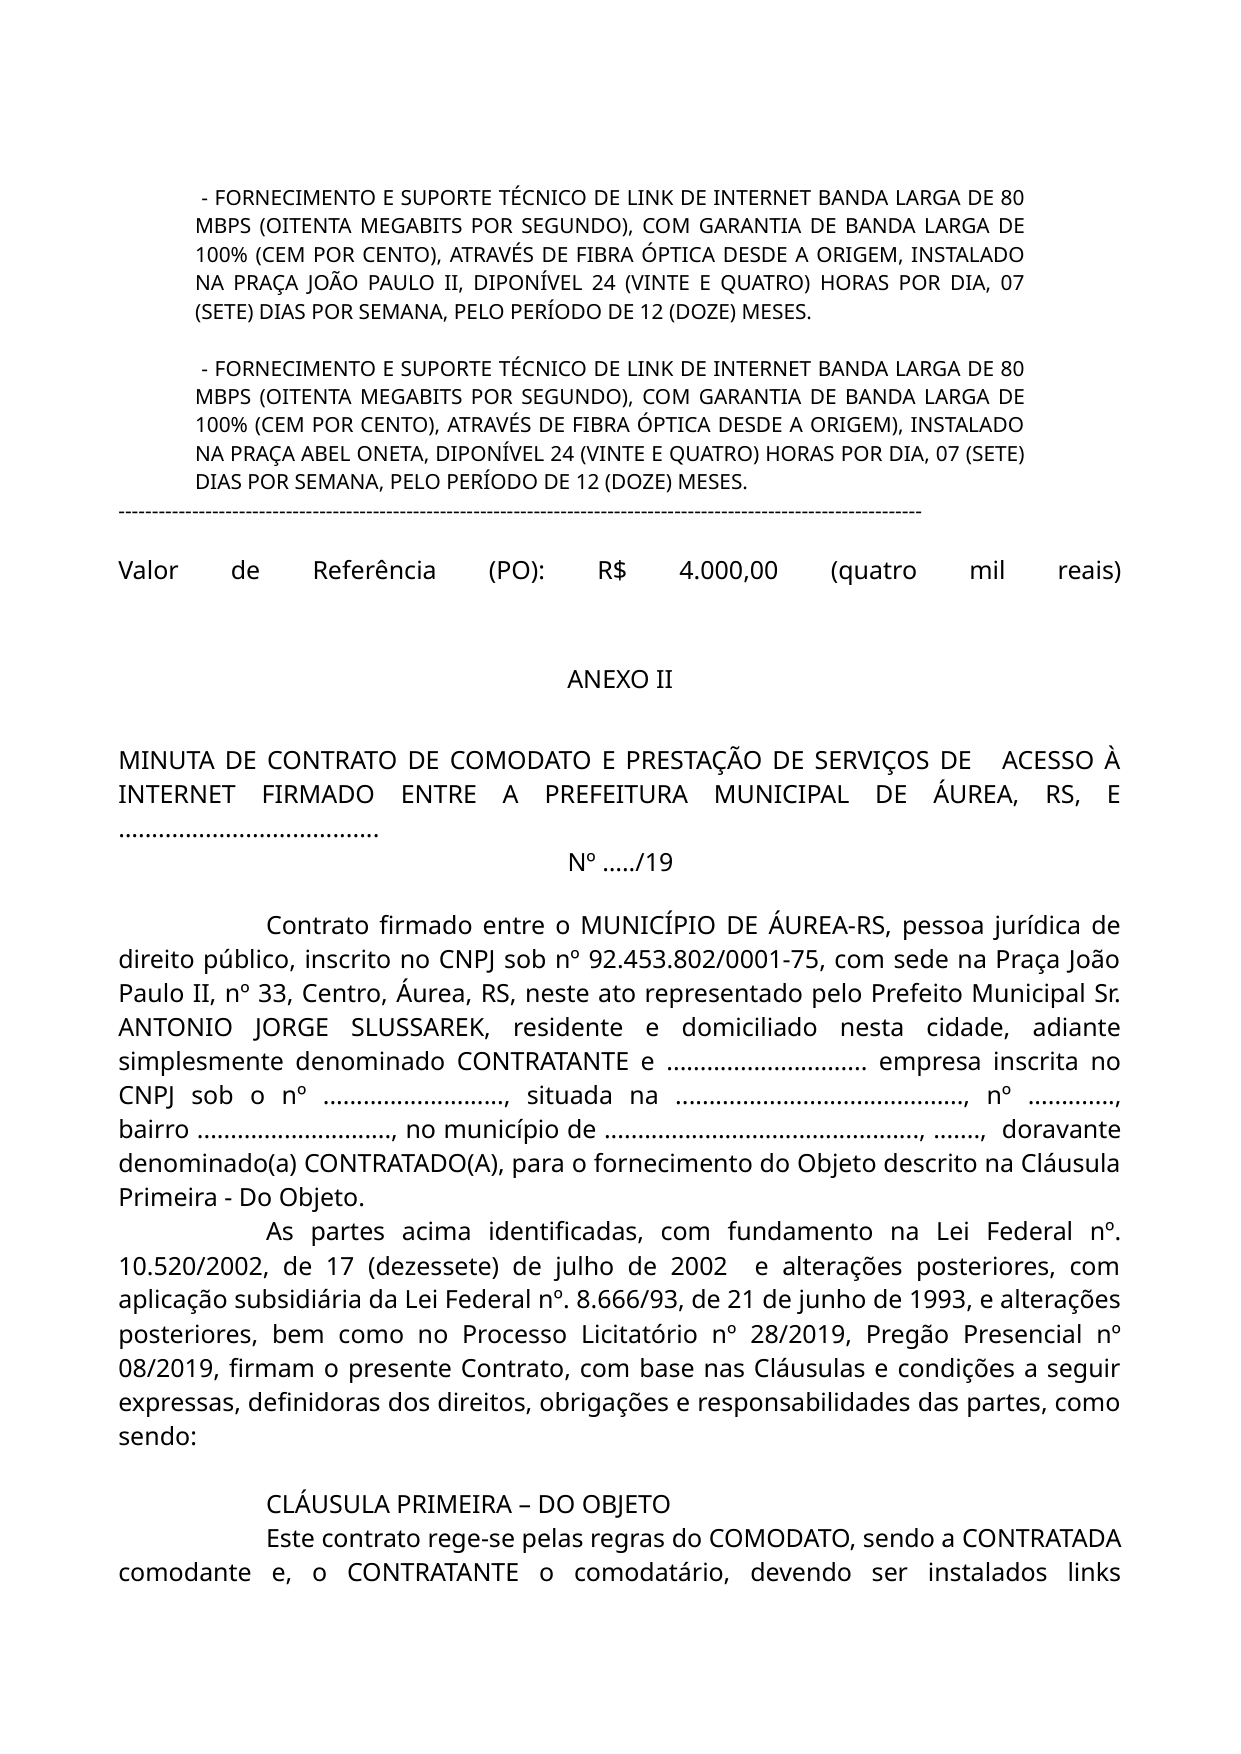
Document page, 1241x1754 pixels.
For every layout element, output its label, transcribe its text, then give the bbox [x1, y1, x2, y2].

text MINUTA DE CONTRATO DE COMODATO E PRESTAÇÃO DE SERVIÇOS DE ACESSO À INTERNET FIRMADO ENTRE A PREFEITURA MUNICIPAL DE ÁUREA, RS, E ….................................... [118, 742, 1122, 845]
text - FORNECIMENTO E SUPORTE TÉCNICO DE LINK DE INTERNET BANDA LARGA DE 80 MBPS (OITENTA MEGABITS POR SEGUNDO), COM GARANTIA DE BANDA LARGA DE 100% (CEM POR CENTO), ATRAVÉS DE FIBRA ÓPTICA DESDE A ORIGEM, INSTALADO NA PRAÇA JOÃO PAULO II, DIPONÍVEL 24 (VINTE E QUATRO) HORAS POR DIA, 07 (SETE) DIAS POR SEMANA, PELO PERÍODO DE 12 (DOZE) MESES. [195, 183, 1025, 325]
text ------------------------------------------------------------------------------------------------------------------------ [118, 496, 1122, 553]
text Valor de Referência (PO): R$ 4.000,00 (quatro mil reais) [118, 553, 1122, 615]
text Nº …../19 [118, 845, 1122, 879]
text ANEXO II [118, 662, 1122, 696]
text As partes acima identificadas, com fundamento na Lei Federal nº. 10.520/2002, de 17 (dezessete) de julho de 2002 e alterações posteriores, com aplicação subsidiária da Lei Federal nº. 8.666/93, de 21 de junho de 1993, e alterações posteriores, bem como no Processo Licitatório nº 28/2019, Pregão Presencial nº 08/2019, firmam o presente Contrato, com base nas Cláusulas e condições a seguir expressas, definidoras dos direitos, obrigações e responsabilidades das partes, como sendo: [118, 1214, 1122, 1452]
text CLÁUSULA PRIMEIRA – DO OBJETO [118, 1487, 1122, 1521]
text Este contrato rege-se pelas regras do COMODATO, sendo a CONTRATADA comodante e, o CONTRATANTE o comodatário, devendo ser instalados links [118, 1521, 1122, 1589]
text - FORNECIMENTO E SUPORTE TÉCNICO DE LINK DE INTERNET BANDA LARGA DE 80 MBPS (OITENTA MEGABITS POR SEGUNDO), COM GARANTIA DE BANDA LARGA DE 100% (CEM POR CENTO), ATRAVÉS DE FIBRA ÓPTICA DESDE A ORIGEM), INSTALADO NA PRAÇA ABEL ONETA, DIPONÍVEL 24 (VINTE E QUATRO) HORAS POR DIA, 07 (SETE) DIAS POR SEMANA, PELO PERÍODO DE 12 (DOZE) MESES. [195, 354, 1025, 496]
text Contrato firmado entre o MUNICÍPIO DE ÁUREA-RS, pessoa jurídica de direito público, inscrito no CNPJ sob nº 92.453.802/0001-75, com sede na Praça João Paulo II, nº 33, Centro, Áurea, RS, neste ato representado pelo Prefeito Municipal Sr. ANTONIO JORGE SLUSSAREK, residente e domiciliado nesta cidade, adiante simplesmente denominado CONTRATANTE e .............................. empresa inscrita no CNPJ sob o nº ..........................., situada na ..........................................., nº ............., bairro ............................., no município de ..............................................., ......., doravante denominado(a) CONTRATADO(A), para o fornecimento do Objeto descrito na Cláusula Primeira - Do Objeto. [118, 907, 1122, 1214]
